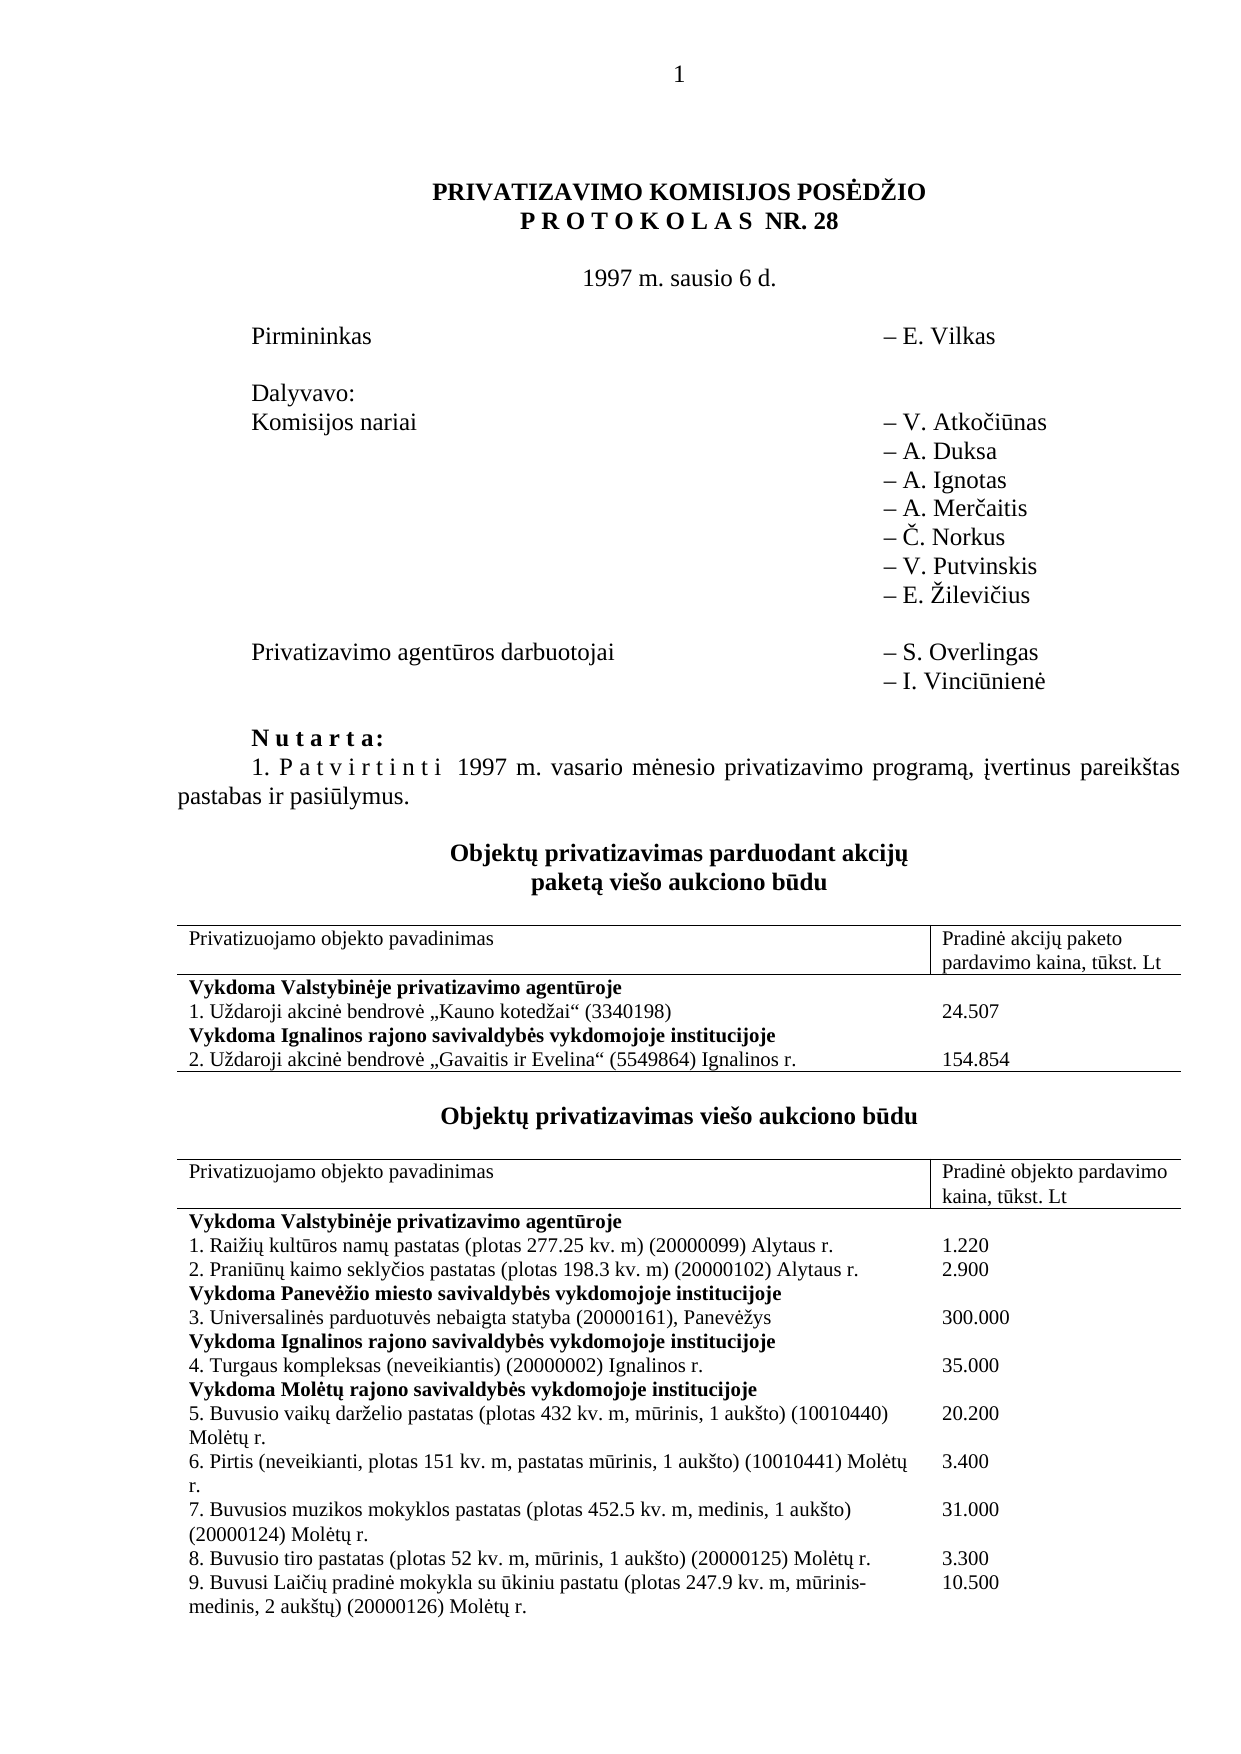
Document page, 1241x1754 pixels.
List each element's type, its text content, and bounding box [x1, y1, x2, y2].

text – E. Žilevičius [177, 580, 1181, 608]
text Protokolas Nr. 28 [177, 206, 1181, 235]
table_cell Vykdoma Valstybinėje privatizavimo agentūroje [177, 1209, 931, 1233]
table_cell 1. Raižių kultūros namų pastatas (plotas 277.25 kv. m) (20000099) Alytaus r. [177, 1233, 931, 1257]
table_cell 3.300 [931, 1546, 1181, 1569]
table_cell 5. Buvusio vaikų darželio pastatas (plotas 432 kv. m, mūrinis, 1 aukšto) (10010440) Molėtų r. [177, 1401, 931, 1449]
text Privatizavimo agentūros darbuotojai – S. Overlingas [177, 637, 1181, 666]
table_cell 2.900 [931, 1257, 1181, 1281]
table_cell 35.000 [931, 1353, 1181, 1377]
table_cell 20.200 [931, 1401, 1181, 1449]
table_cell 3. Universalinės parduotuvės nebaigta statyba (20000161), Panevėžys [177, 1305, 931, 1329]
table_cell 9. Buvusi Laičių pradinė mokykla su ūkiniu pastatu (plotas 247.9 kv. m, mūrinis-medinis, 2 aukštų) (20000126) Molėtų r. [177, 1570, 931, 1618]
table_header Pradinė akcijų paketo pardavimo kaina, tūkst. Lt [931, 926, 1181, 974]
table_cell [931, 1023, 1181, 1047]
table_cell Vykdoma Valstybinėje privatizavimo agentūroje [177, 975, 931, 999]
table_cell [931, 1377, 1181, 1401]
table_cell [931, 1329, 1181, 1353]
text Objektų privatizavimas viešo aukciono būdu [177, 1101, 1181, 1130]
table_cell 4. Turgaus kompleksas (neveikiantis) (20000002) Ignalinos r. [177, 1353, 931, 1377]
table_cell Vykdoma Ignalinos rajono savivaldybės vykdomojoje institucijoje [177, 1023, 931, 1047]
table_header Privatizuojamo objekto pavadinimas [177, 926, 930, 974]
text Objektų privatizavimas parduodant akcijų [177, 838, 1181, 867]
table_cell 1.220 [931, 1233, 1181, 1257]
table_cell 2. Praniūnų kaimo seklyčios pastatas (plotas 198.3 kv. m) (20000102) Alytaus r. [177, 1257, 931, 1281]
table_header Pradinė objekto pardavimo kaina, tūkst. Lt [931, 1160, 1181, 1208]
table_cell [931, 975, 1181, 999]
table_cell 300.000 [931, 1305, 1181, 1329]
table_cell Vykdoma Ignalinos rajono savivaldybės vykdomojoje institucijoje [177, 1329, 931, 1353]
table_cell 2. Uždaroji akcinė bendrovė „Gavaitis ir Evelina“ (5549864) Ignalinos r. [177, 1047, 931, 1071]
table_cell Vykdoma Molėtų rajono savivaldybės vykdomojoje institucijoje [177, 1377, 931, 1401]
table_header Privatizuojamo objekto pavadinimas [177, 1160, 930, 1208]
text paketą viešo aukciono būdu [177, 867, 1181, 896]
text – Č. Norkus [177, 522, 1181, 551]
table_cell 3.400 [931, 1449, 1181, 1497]
text Privatizavimo komisijos posėdžio [177, 177, 1181, 206]
text Dalyvavo: [177, 378, 1181, 407]
table_cell [931, 1281, 1181, 1305]
text – A. Ignotas [177, 465, 1181, 493]
table_cell 154.854 [931, 1047, 1181, 1071]
text 1. Patvirtinti 1997 m. vasario mėnesio privatizavimo programą, įvertinus pareikštas pastabas ir pasiūlymus. [177, 752, 1181, 810]
table_cell 7. Buvusios muzikos mokyklos pastatas (plotas 452.5 kv. m, medinis, 1 aukšto) (20000124) Molėtų r. [177, 1498, 931, 1546]
text – I. Vinciūnienė [177, 666, 1181, 695]
text – A. Duksa [177, 436, 1181, 465]
table_cell 10.500 [931, 1570, 1181, 1618]
text Komisijos nariai – V. Atkočiūnas [177, 407, 1181, 436]
table_cell 8. Buvusio tiro pastatas (plotas 52 kv. m, mūrinis, 1 aukšto) (20000125) Molėtų r. [177, 1546, 931, 1569]
text Nutarta: [177, 723, 1181, 752]
table_cell 24.507 [931, 999, 1181, 1023]
text 1997 m. sausio 6 d. [177, 263, 1181, 292]
text – V. Putvinskis [177, 551, 1181, 580]
text – A. Merčaitis [177, 493, 1181, 522]
table_cell 6. Pirtis (neveikianti, plotas 151 kv. m, pastatas mūrinis, 1 aukšto) (10010441) Molėtų r. [177, 1449, 931, 1497]
text Pirmininkas – E. Vilkas [177, 321, 1181, 350]
table_cell [931, 1209, 1181, 1233]
table_cell 1. Uždaroji akcinė bendrovė „Kauno kotedžai“ (3340198) [177, 999, 931, 1023]
table_cell Vykdoma Panevėžio miesto savivaldybės vykdomojoje institucijoje [177, 1281, 931, 1305]
table_cell 31.000 [931, 1498, 1181, 1546]
